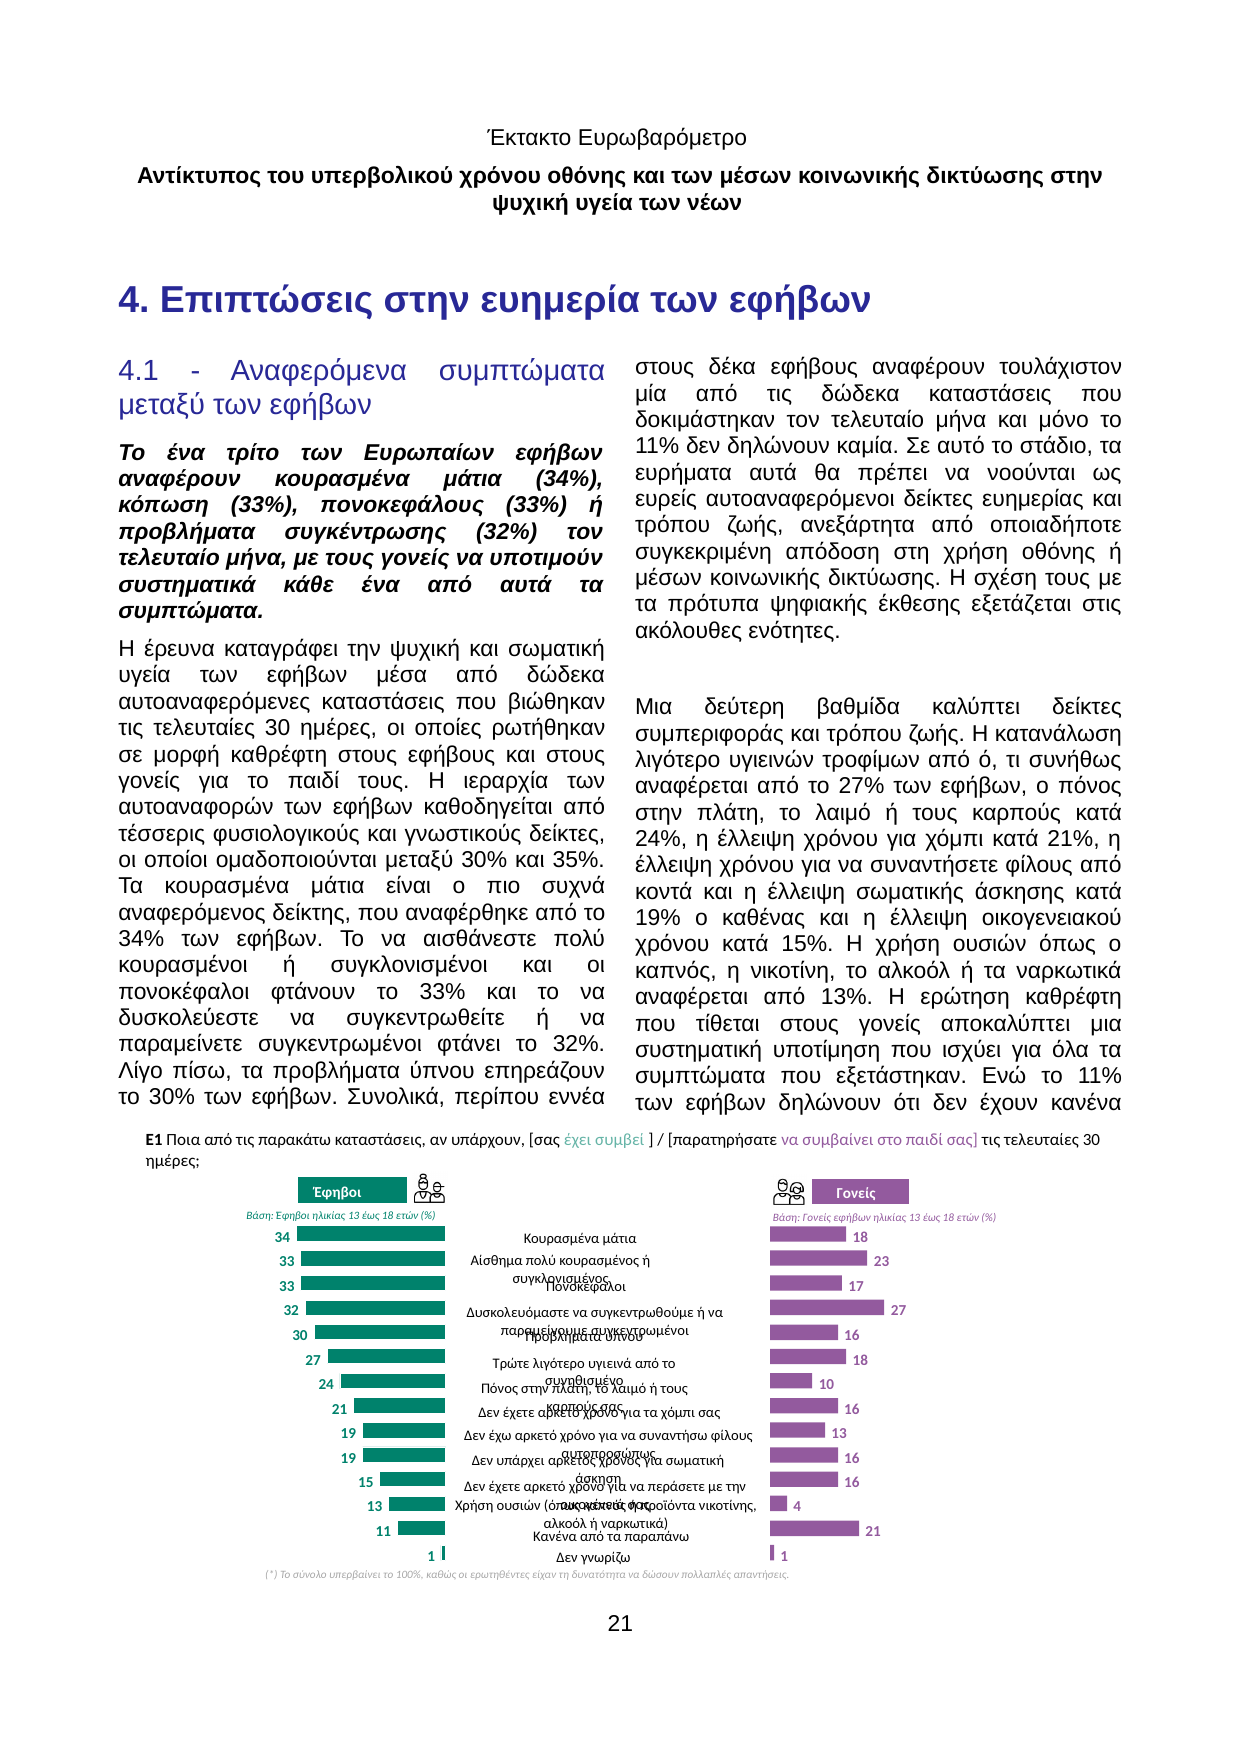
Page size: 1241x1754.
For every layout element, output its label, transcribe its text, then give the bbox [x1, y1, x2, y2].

subtitle 4. Επιπτώσεις στην ευημερία των εφήβων [118, 277, 1122, 320]
text στους δέκα εφήβους αναφέρουν τουλάχιστον μία από τις δώδεκα καταστάσεις που δοκιμάστηκαν τον τελευταίο μήνα και μόνο το 11% δεν δηλώνουν καμία. Σε αυτό το στάδιο, τα ευρήματα αυτά θα πρέπει να νοούνται ως ευρείς αυτοαναφερόμενοι δείκτες ευημερίας και τρόπου ζωής, ανεξάρτητα από οποιαδήποτε συγκεκριμένη απόδοση στη χρήση οθόνης ή μέσων κοινωνικής δικτύωσης. Η σχέση τους με τα πρότυπα ψηφιακής έκθεσης εξετάζεται στις ακόλουθες ενότητες. [635, 353, 1122, 643]
subtitle 4.1 - Αναφερόμενα συμπτώματα μεταξύ των εφήβων [118, 353, 605, 420]
picture [412, 1171, 448, 1206]
text Μια δεύτερη βαθμίδα καλύπτει δείκτες συμπεριφοράς και τρόπου ζωής. Η κατανάλωση λιγότερο υγιεινών τροφίμων από ό, τι συνήθως αναφέρεται από το 27% των εφήβων, ο πόνος στην πλάτη, το λαιμό ή τους καρπούς κατά 24%, η έλλειψη χρόνου για χόμπι κατά 21%, η έλλειψη χρόνου για να συναντήσετε φίλους από κοντά και η έλλειψη σωματικής άσκησης κατά 19% ο καθένας και η έλλειψη οικογενειακού χρόνου κατά 15%. Η χρήση ουσιών όπως ο καπνός, η νικοτίνη, το αλκοόλ ή τα ναρκωτικά αναφέρεται από 13%. Η ερώτηση καθρέφτη που τίθεται στους γονείς αποκαλύπτει μια συστηματική υποτίμηση που ισχύει για όλα τα συμπτώματα που εξετάστηκαν. Ενώ το 11% των εφήβων δηλώνουν ότι δεν έχουν κανένα [635, 693, 1122, 1115]
text Η έρευνα καταγράφει την ψυχική και σωματική υγεία των εφήβων μέσα από δώδεκα αυτοαναφερόμενες καταστάσεις που βιώθηκαν τις τελευταίες 30 ημέρες, οι οποίες ρωτήθηκαν σε μορφή καθρέφτη στους εφήβους και στους γονείς για το παιδί τους. Η ιεραρχία των αυτοαναφορών των εφήβων καθοδηγείται από τέσσερις φυσιολογικούς και γνωστικούς δείκτες, οι οποίοι ομαδοποιούνται μεταξύ 30% και 35%. Τα κουρασμένα μάτια είναι ο πιο συχνά αναφερόμενος δείκτης, που αναφέρθηκε από το 34% των εφήβων. Το να αισθάνεστε πολύ κουρασμένοι ή συγκλονισμένοι και οι πονοκέφαλοι φτάνουν το 33% και το να δυσκολεύεστε να συγκεντρωθείτε ή να παραμείνετε συγκεντρωμένοι φτάνει το 32%. Λίγο πίσω, τα προβλήματα ύπνου επηρεάζουν το 30% των εφήβων. Συνολικά, περίπου εννέα [118, 635, 605, 1109]
picture [771, 1174, 807, 1210]
text Το ένα τρίτο των Ευρωπαίων εφήβων αναφέρουν κουρασμένα μάτια (34%), κόπωση (33%), πονοκεφάλους (33%) ή προβλήματα συγκέντρωσης (32%) τον τελευταίο μήνα, με τους γονείς να υποτιμούν συστηματικά κάθε ένα από αυτά τα συμπτώματα. [118, 439, 605, 623]
